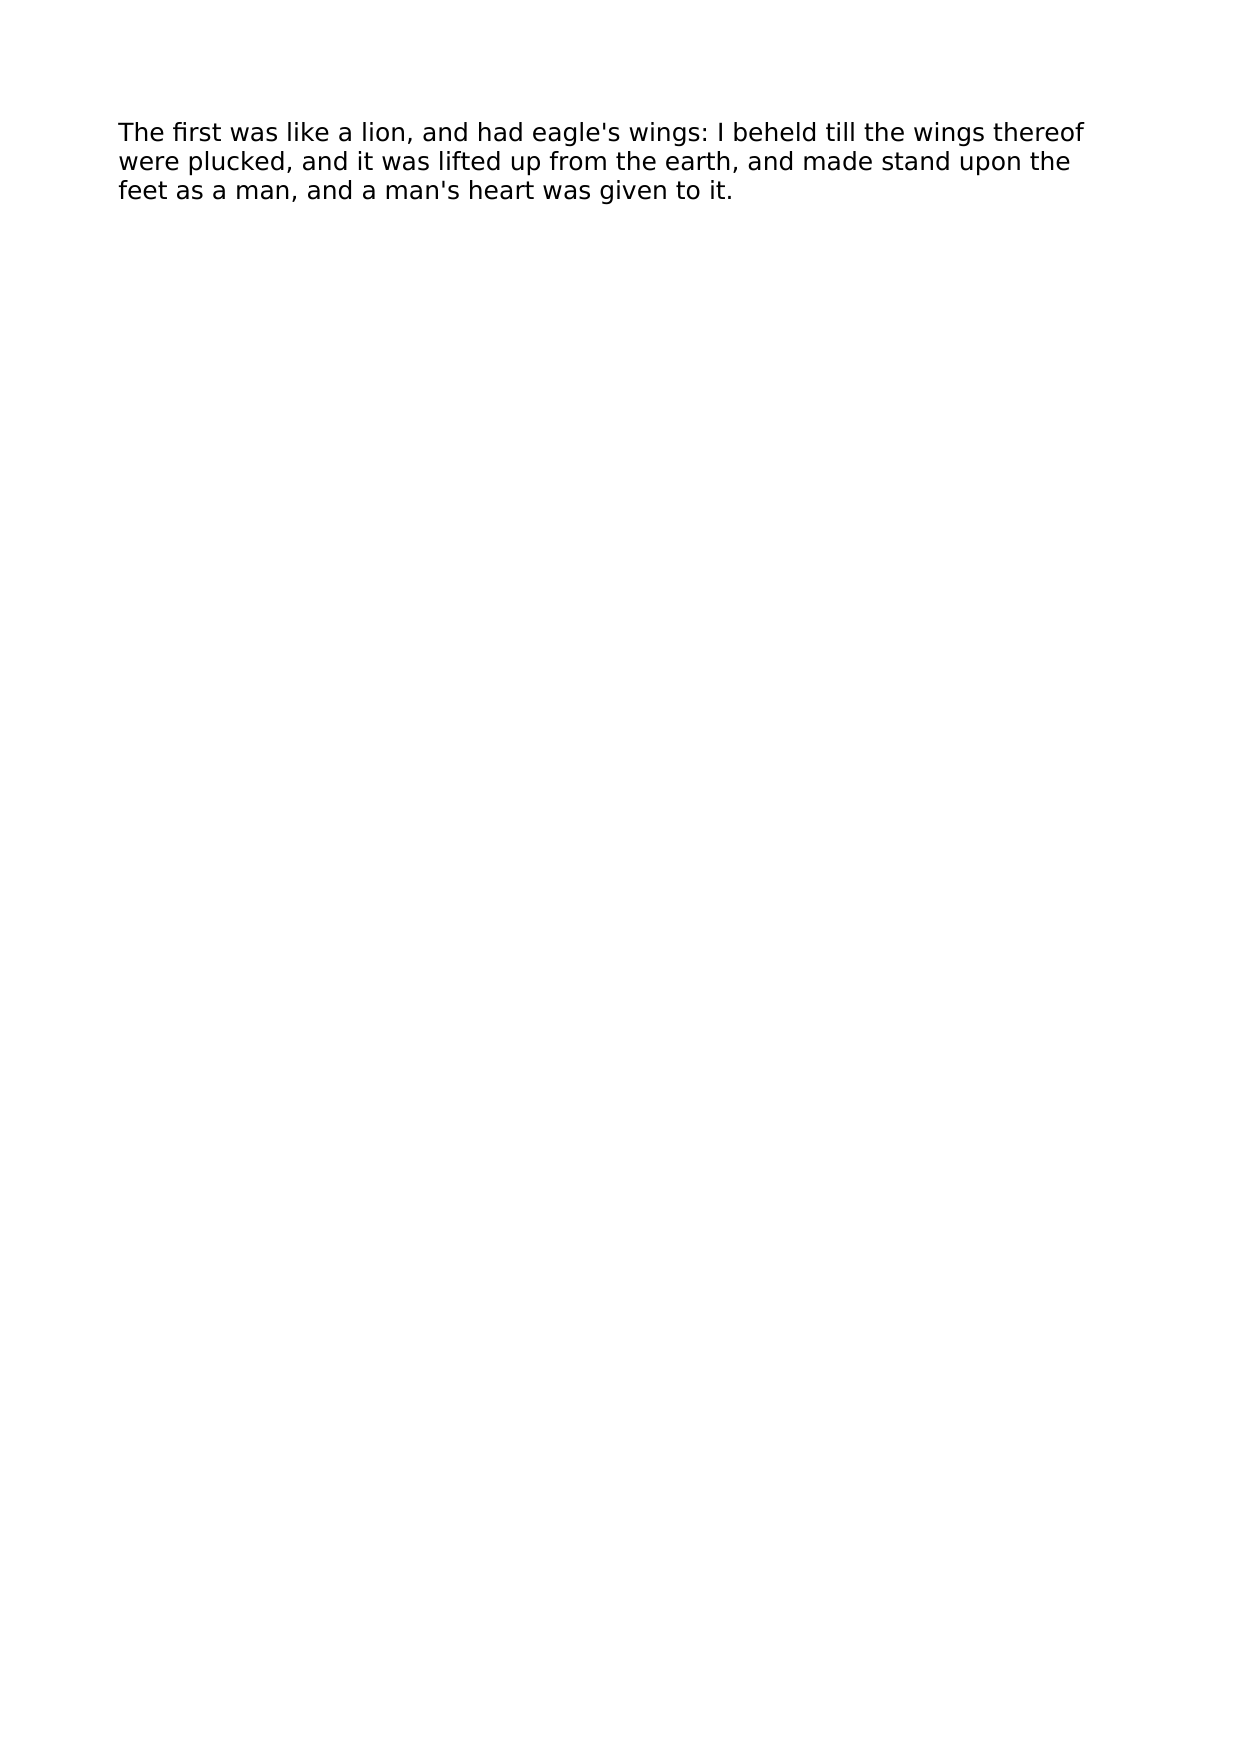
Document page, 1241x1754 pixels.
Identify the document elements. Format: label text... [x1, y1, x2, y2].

text The first was like a lion, and had eagle's wings: I beheld till the wings thereof were plucked, and it was lifted up from the earth, and made stand upon the feet as a man, and a man's heart was given to it. [118, 118, 1122, 206]
